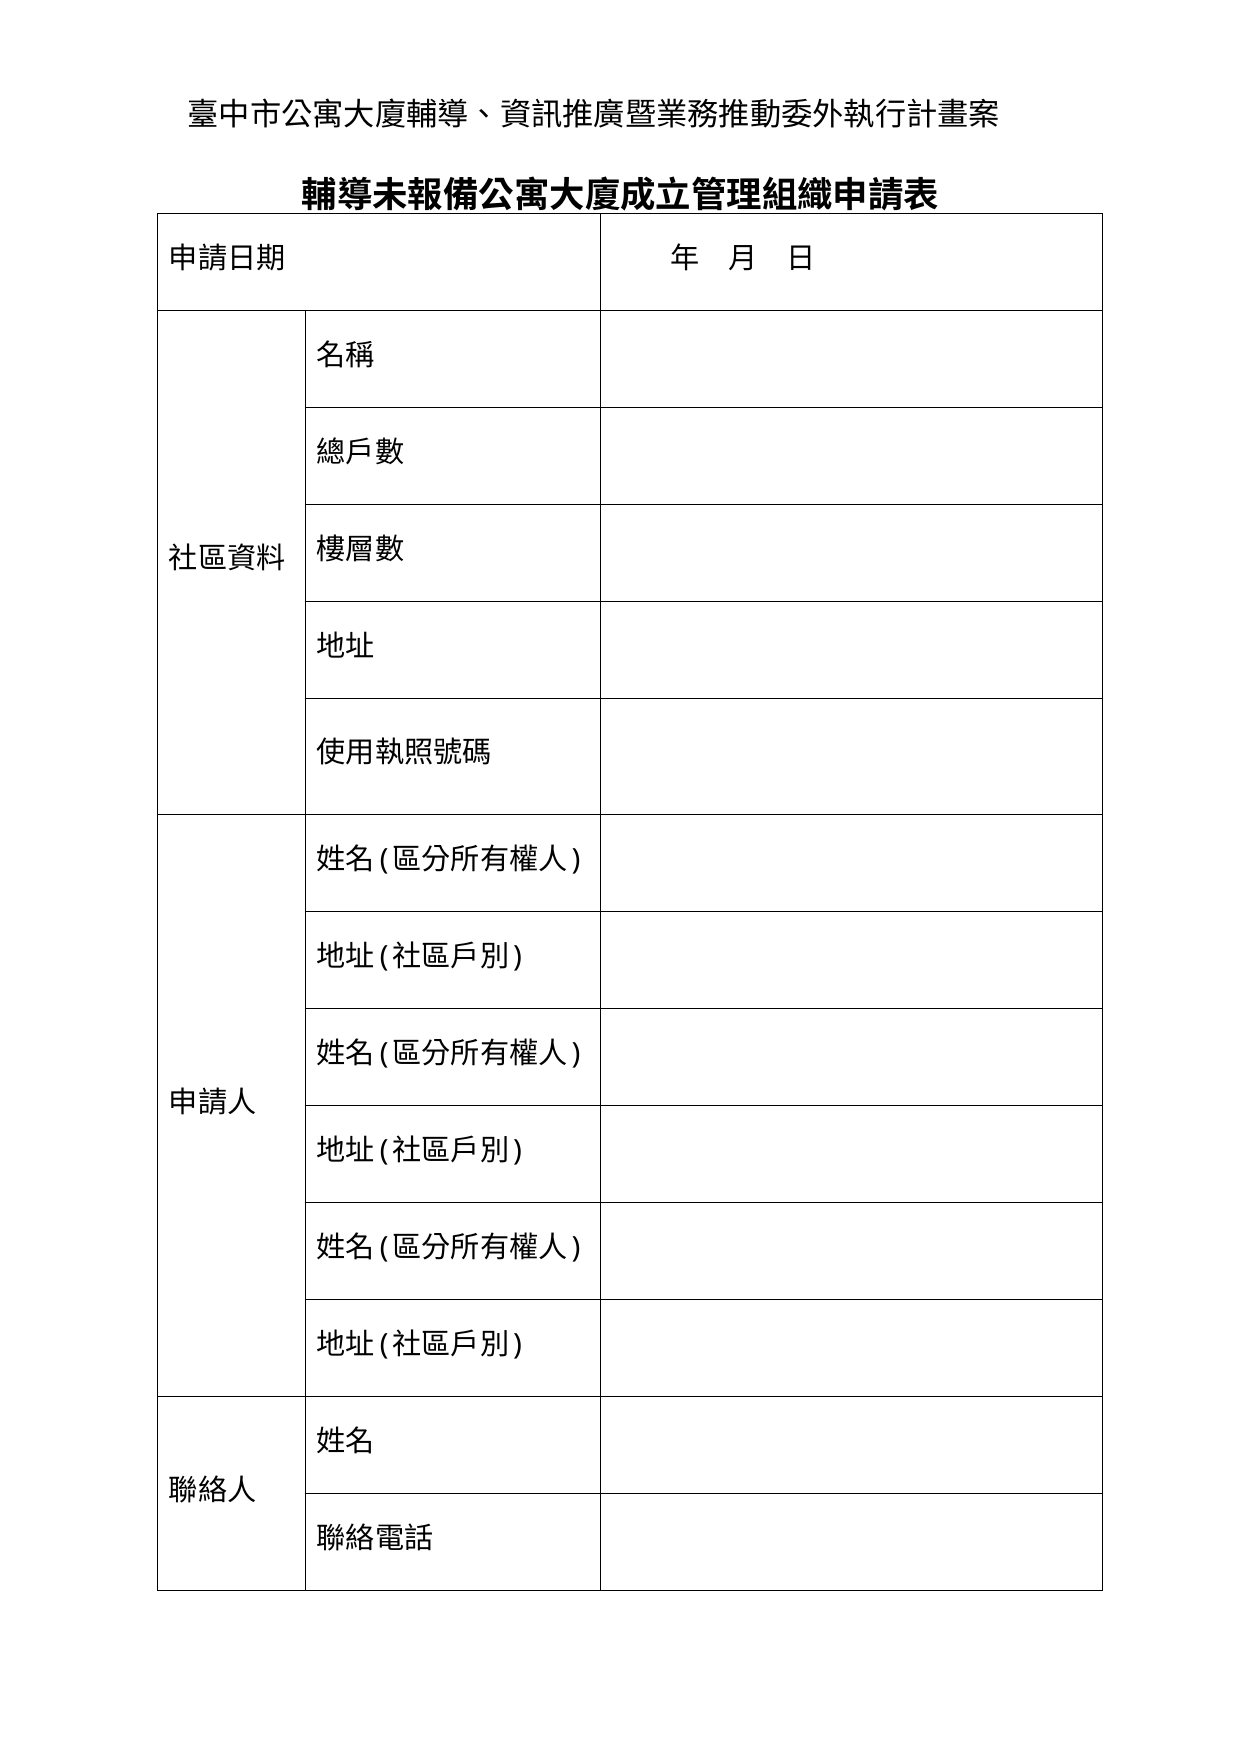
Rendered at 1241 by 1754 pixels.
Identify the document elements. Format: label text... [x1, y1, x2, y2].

table_cell [601, 815, 1102, 911]
table_cell 樓層數 [306, 505, 600, 601]
table_cell [601, 1203, 1102, 1299]
table_cell [601, 408, 1102, 504]
table_cell 使用執照號碼 [306, 699, 600, 814]
table_cell 地址 [306, 602, 600, 698]
table_header 申請日期 [158, 214, 600, 310]
table_cell 聯絡人 [158, 1397, 305, 1590]
table_cell [601, 311, 1102, 407]
table_cell [601, 1009, 1102, 1105]
table_cell 申請人 [158, 815, 305, 1396]
table_cell [601, 1300, 1102, 1396]
table_cell 地址(社區戶別) [306, 1300, 600, 1396]
table_cell [601, 1397, 1102, 1493]
table_cell 姓名(區分所有權人) [306, 815, 600, 911]
table_cell [601, 699, 1102, 814]
table_cell [601, 1494, 1102, 1590]
table_cell [601, 505, 1102, 601]
text 輔導未報備公寓大廈成立管理組織申請表 [187, 150, 1053, 213]
table_cell 總戶數 [306, 408, 600, 504]
table_cell [601, 602, 1102, 698]
table_cell 姓名(區分所有權人) [306, 1203, 600, 1299]
table_cell 姓名(區分所有權人) [306, 1009, 600, 1105]
table_cell 地址(社區戶別) [306, 1106, 600, 1202]
table_cell 聯絡電話 [306, 1494, 600, 1590]
table_cell 地址(社區戶別) [306, 912, 600, 1008]
table_cell 名稱 [306, 311, 600, 407]
table_cell 社區資料 [158, 311, 305, 814]
table_header 年 月 日 [601, 214, 1102, 310]
table_cell 姓名 [306, 1397, 600, 1493]
table_cell [601, 1106, 1102, 1202]
table_cell [601, 912, 1102, 1008]
